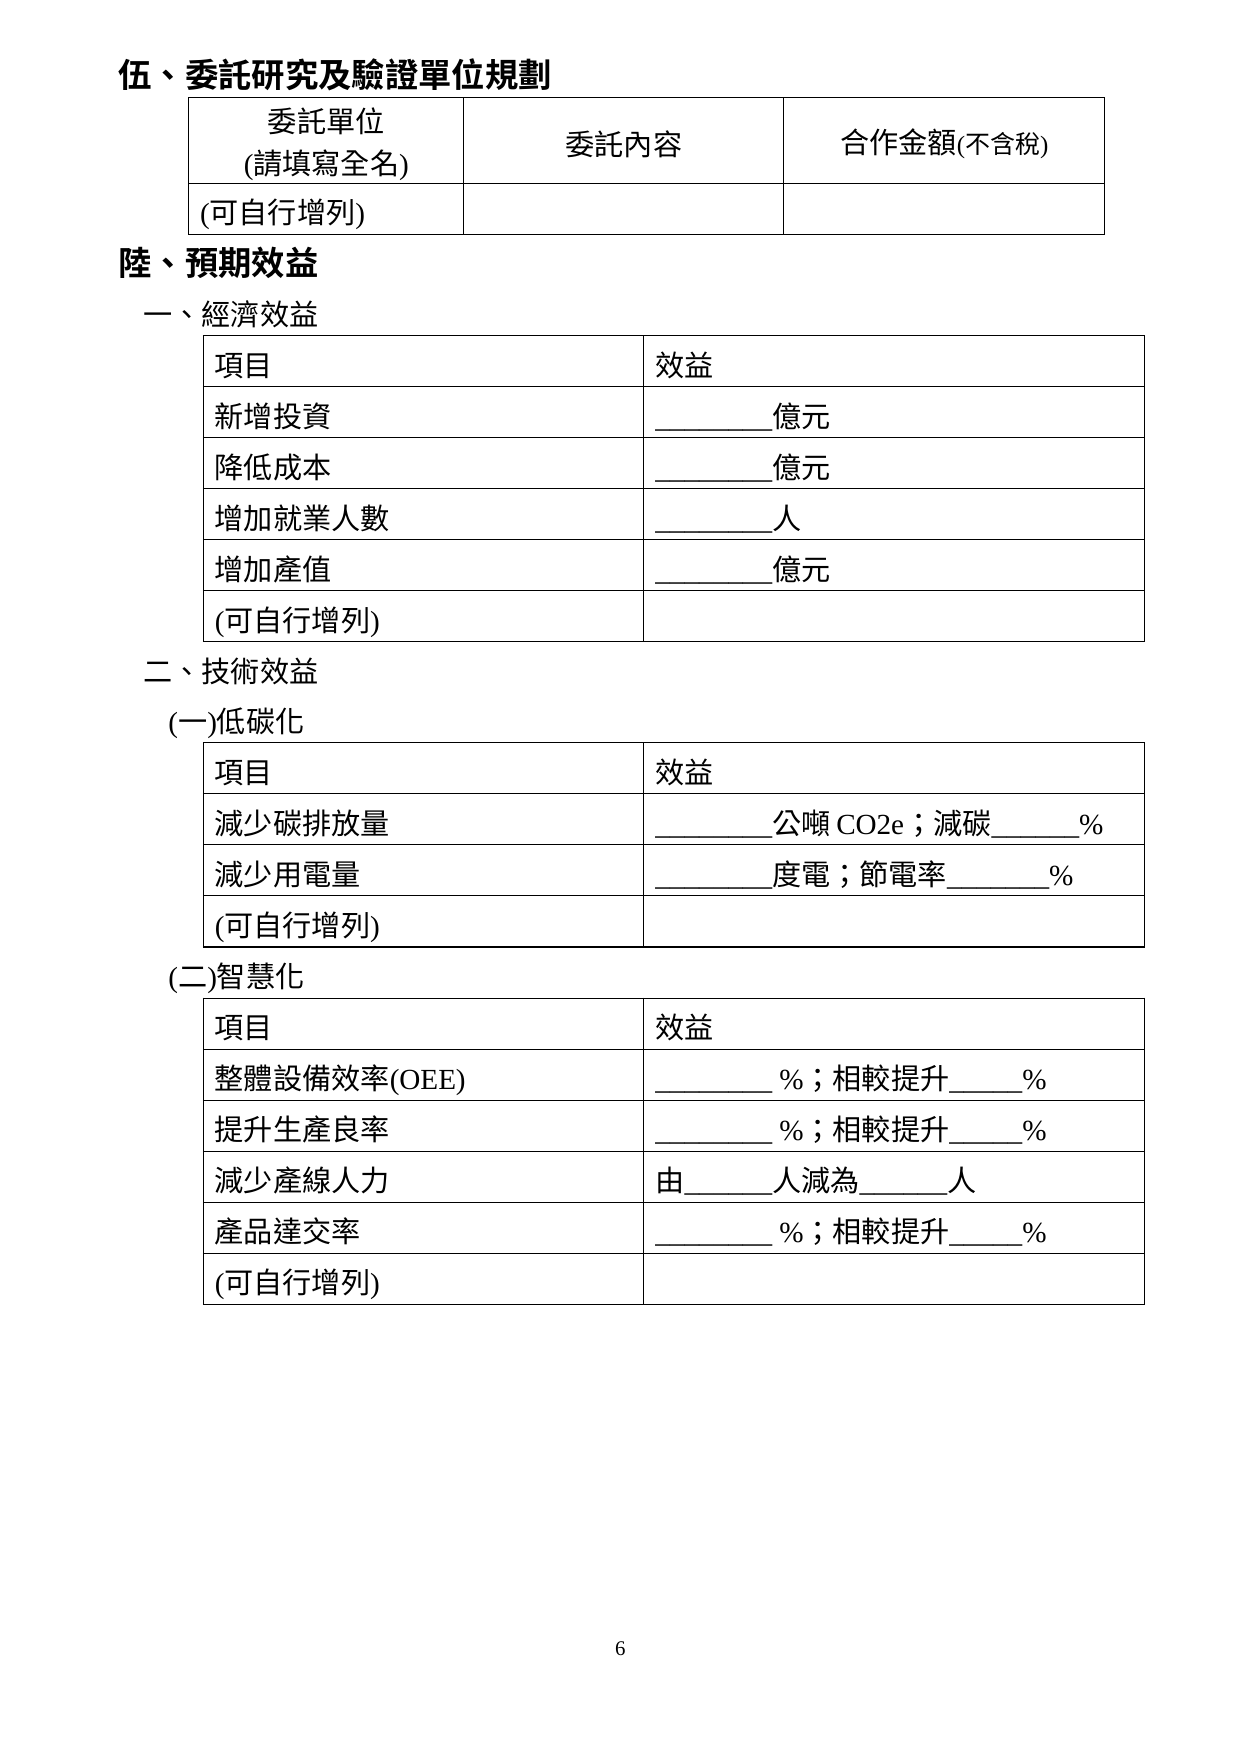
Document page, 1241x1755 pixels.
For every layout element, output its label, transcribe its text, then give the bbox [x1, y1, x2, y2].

table_cell [644, 896, 1144, 946]
text 陸、預期效益 [118, 235, 1122, 285]
table_header 項目 [204, 336, 643, 386]
table_cell 整體設備效率(OEE) [204, 1050, 643, 1099]
text 一、經濟效益 [143, 285, 1122, 335]
text (一)低碳化 [168, 692, 1122, 742]
table_cell ________億元 [644, 540, 1144, 590]
table_cell (可自行增列) [204, 896, 643, 946]
table_cell ________ %；相較提升_____% [644, 1050, 1144, 1099]
table_header 效益 [644, 743, 1144, 793]
table_header 委託內容 [464, 98, 783, 183]
table_header 項目 [204, 999, 643, 1048]
table_cell 增加就業人數 [204, 489, 643, 539]
table_cell [644, 591, 1144, 641]
table_cell ________公噸CO2e；減碳______% [644, 794, 1144, 844]
table_cell 產品達交率 [204, 1203, 643, 1253]
table_cell 減少用電量 [204, 845, 643, 895]
text (二)智慧化 [168, 947, 1122, 997]
table_cell [784, 184, 1104, 234]
table_cell (可自行增列) [204, 591, 643, 641]
table_cell 新增投資 [204, 387, 643, 437]
text 二、技術效益 [143, 642, 1122, 692]
table_cell ________人 [644, 489, 1144, 539]
table_header 效益 [644, 336, 1144, 386]
table_cell ________ %；相較提升_____% [644, 1101, 1144, 1151]
table_header 合作金額(不含稅) [784, 98, 1104, 183]
table_cell 增加產值 [204, 540, 643, 590]
text 伍、委託研究及驗證單位規劃 [118, 47, 1122, 97]
table_header 委託單位 (請填寫全名) [189, 98, 463, 183]
table_cell ________億元 [644, 387, 1144, 437]
table_cell (可自行增列) [204, 1254, 643, 1304]
table_cell [644, 1254, 1144, 1304]
table_cell 減少產線人力 [204, 1152, 643, 1202]
table_cell (可自行增列) [189, 184, 463, 234]
table_header 項目 [204, 743, 643, 793]
table_cell ________ %；相較提升_____% [644, 1203, 1144, 1253]
table_cell 提升生產良率 [204, 1101, 643, 1151]
table_header 效益 [644, 999, 1144, 1048]
table_cell 減少碳排放量 [204, 794, 643, 844]
table_cell ________億元 [644, 438, 1144, 488]
table_cell 由______人減為______人 [644, 1152, 1144, 1202]
table_cell ________度電；節電率_______% [644, 845, 1144, 895]
table_cell 降低成本 [204, 438, 643, 488]
table_cell [464, 184, 783, 234]
